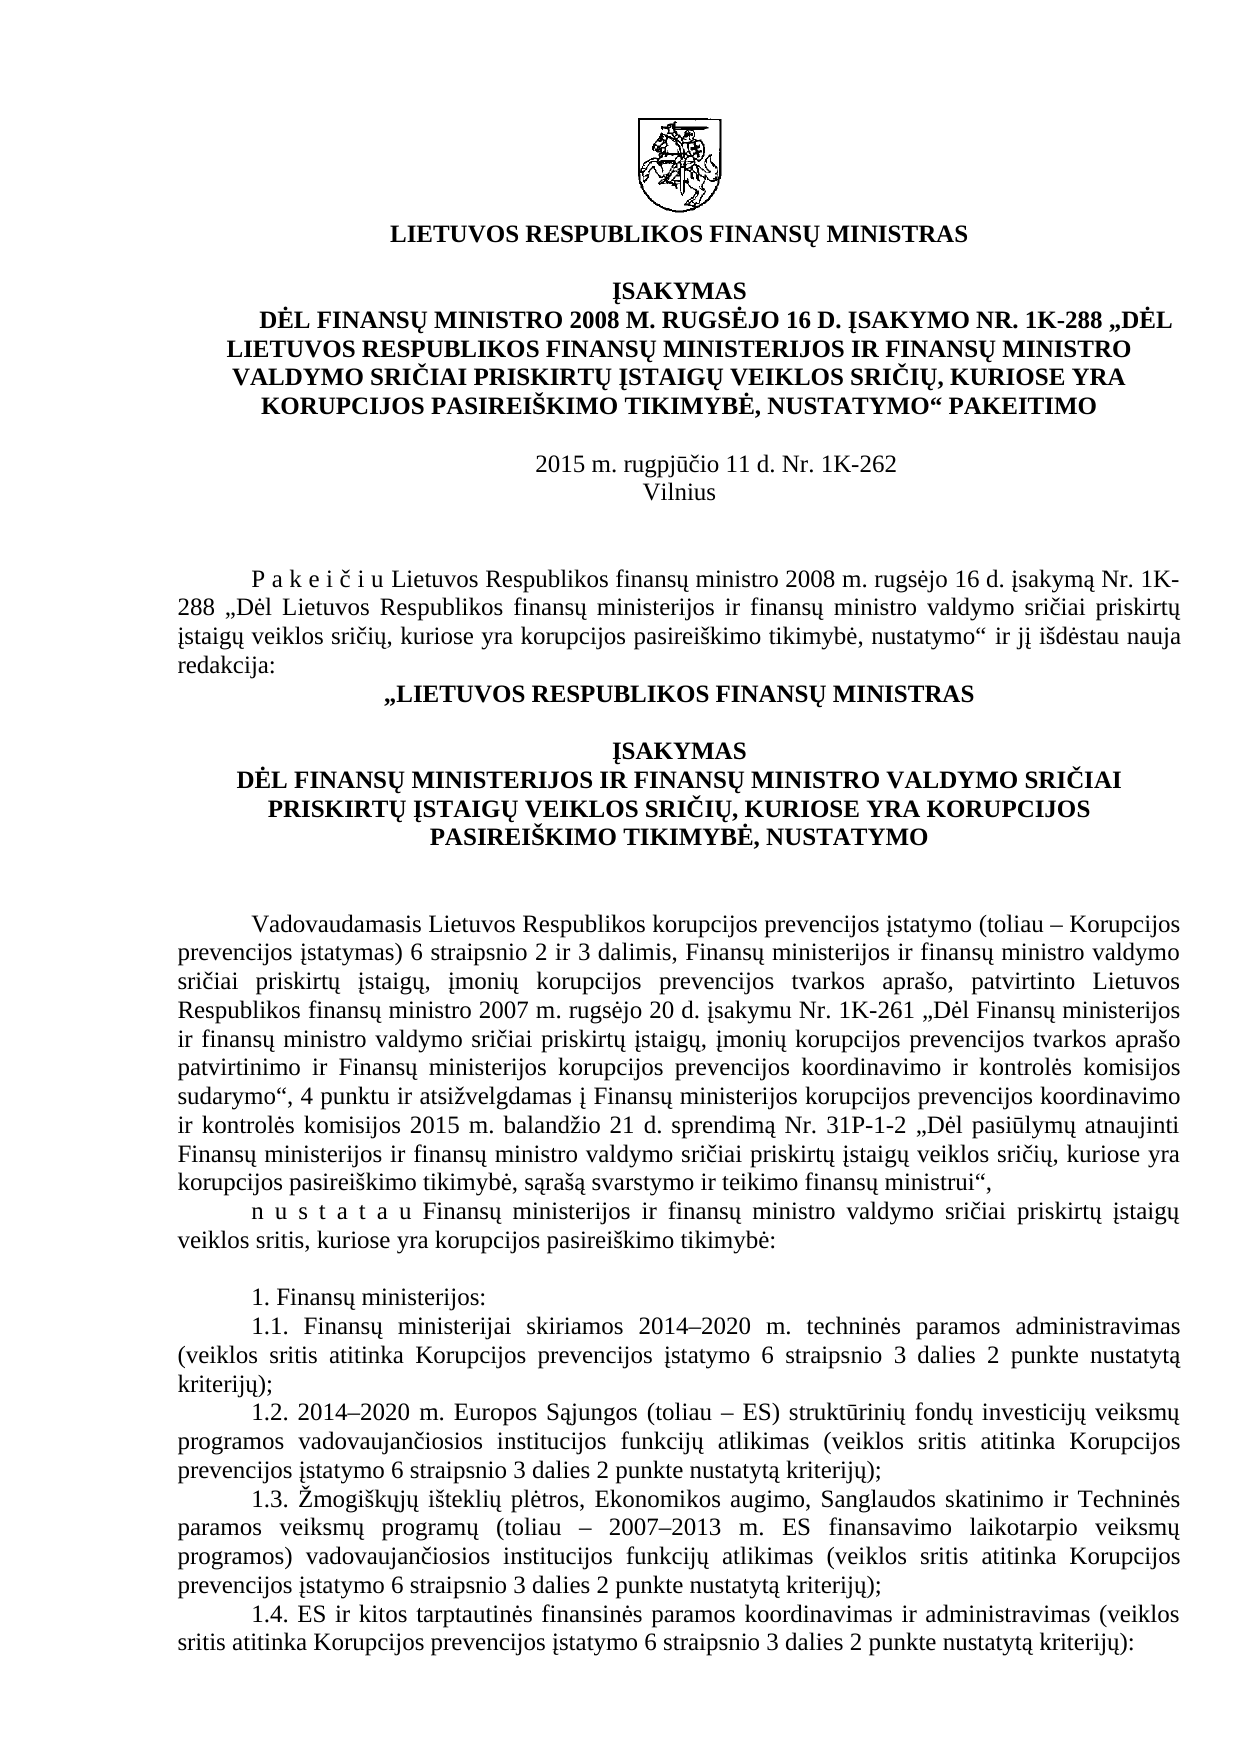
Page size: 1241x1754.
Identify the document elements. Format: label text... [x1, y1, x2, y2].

text P a k e i č i u Lietuvos Respublikos finansų ministro 2008 m. rugsėjo 16 d. įsakymą Nr. 1K-288 „Dėl Lietuvos Respublikos finansų ministerijos ir finansų ministro valdymo sričiai priskirtų įstaigų veiklos sričių, kuriose yra korupcijos pasireiškimo tikimybė, nustatymo“ ir jį išdėstau nauja redakcija: [177, 564, 1181, 679]
text 1.3. Žmogiškųjų išteklių plėtros, Ekonomikos augimo, Sanglaudos skatinimo ir Techninės paramos veiksmų programų (toliau – 2007–2013 m. ES finansavimo laikotarpio veiksmų programos) vadovaujančiosios institucijos funkcijų atlikimas (veiklos sritis atitinka Korupcijos prevencijos įstatymo 6 straipsnio 3 dalies 2 punkte nustatytą kriterijų); [177, 1484, 1181, 1599]
text n u s t a t a u Finansų ministerijos ir finansų ministro valdymo sričiai priskirtų įstaigų veiklos sritis, kuriose yra korupcijos pasireiškimo tikimybė: [177, 1196, 1181, 1254]
text 1. Finansų ministerijos: [177, 1282, 1181, 1311]
text Vilnius [177, 477, 1181, 506]
text ĮSAKYMAS [177, 736, 1181, 765]
text DĖL FINANSŲ MINISTERIJOS IR FINANSŲ MINISTRO VALDYMO SRIČIAI PRISKIRTŲ ĮSTAIGŲ VEIKLOS SRIČIŲ, KURIOSE YRA KORUPCIJOS PASIREIŠKIMO TIKIMYBĖ, NUSTATYMO [177, 765, 1181, 851]
text ĮSAKYMAS [177, 276, 1181, 305]
text 1.2. 2014–2020 m. Europos Sąjungos (toliau – ES) struktūrinių fondų investicijų veiksmų programos vadovaujančiosios institucijos funkcijų atlikimas (veiklos sritis atitinka Korupcijos prevencijos įstatymo 6 straipsnio 3 dalies 2 punkte nustatytą kriterijų); [177, 1397, 1181, 1484]
text „LIETUVOS RESPUBLIKOS FINANSŲ MINISTRAS [177, 679, 1181, 707]
text LIETUVOS RESPUBLIKOS FINANSŲ MINISTRAS [177, 219, 1181, 247]
text 2015 m. rugpjūčio 11 d. Nr. 1K-262 [177, 449, 1181, 477]
text Vadovaudamasis Lietuvos Respublikos korupcijos prevencijos įstatymo (toliau – Korupcijos prevencijos įstatymas) 6 straipsnio 2 ir 3 dalimis, Finansų ministerijos ir finansų ministro valdymo sričiai priskirtų įstaigų, įmonių korupcijos prevencijos tvarkos aprašo, patvirtinto Lietuvos Respublikos finansų ministro 2007 m. rugsėjo 20 d. įsakymu Nr. 1K-261 „Dėl Finansų ministerijos ir finansų ministro valdymo sričiai priskirtų įstaigų, įmonių korupcijos prevencijos tvarkos aprašo patvirtinimo ir Finansų ministerijos korupcijos prevencijos koordinavimo ir kontrolės komisijos sudarymo“, 4 punktu ir atsižvelgdamas į Finansų ministerijos korupcijos prevencijos koordinavimo ir kontrolės komisijos 2015 m. balandžio 21 d. sprendimą Nr. 31P-1-2 „Dėl pasiūlymų atnaujinti Finansų ministerijos ir finansų ministro valdymo sričiai priskirtų įstaigų veiklos sričių, kuriose yra korupcijos pasireiškimo tikimybė, sąrašą svarstymo ir teikimo finansų ministrui“, [177, 909, 1181, 1196]
text DĖL FINANSŲ MINISTRO 2008 M. RUGSĖJO 16 D. ĮSAKYMO NR. 1K-288 „DĖL LIETUVOS RESPUBLIKOS FINANSŲ MINISTERIJOS IR FINANSŲ MINISTRO VALDYMO SRIČIAI PRISKIRTŲ ĮSTAIGŲ VEIKLOS SRIČIŲ, KURIOSE YRA KORUPCIJOS PASIREIŠKIMO TIKIMYBĖ, NUSTATYMO“ PAKEITIMO [177, 305, 1181, 420]
text 1.4. ES ir kitos tarptautinės finansinės paramos koordinavimas ir administravimas (veiklos sritis atitinka Korupcijos prevencijos įstatymo 6 straipsnio 3 dalies 2 punkte nustatytą kriterijų): [177, 1599, 1181, 1656]
text 1.1. Finansų ministerijai skiriamos 2014–2020 m. techninės paramos administravimas (veiklos sritis atitinka Korupcijos prevencijos įstatymo 6 straipsnio 3 dalies 2 punkte nustatytą kriterijų); [177, 1311, 1181, 1397]
